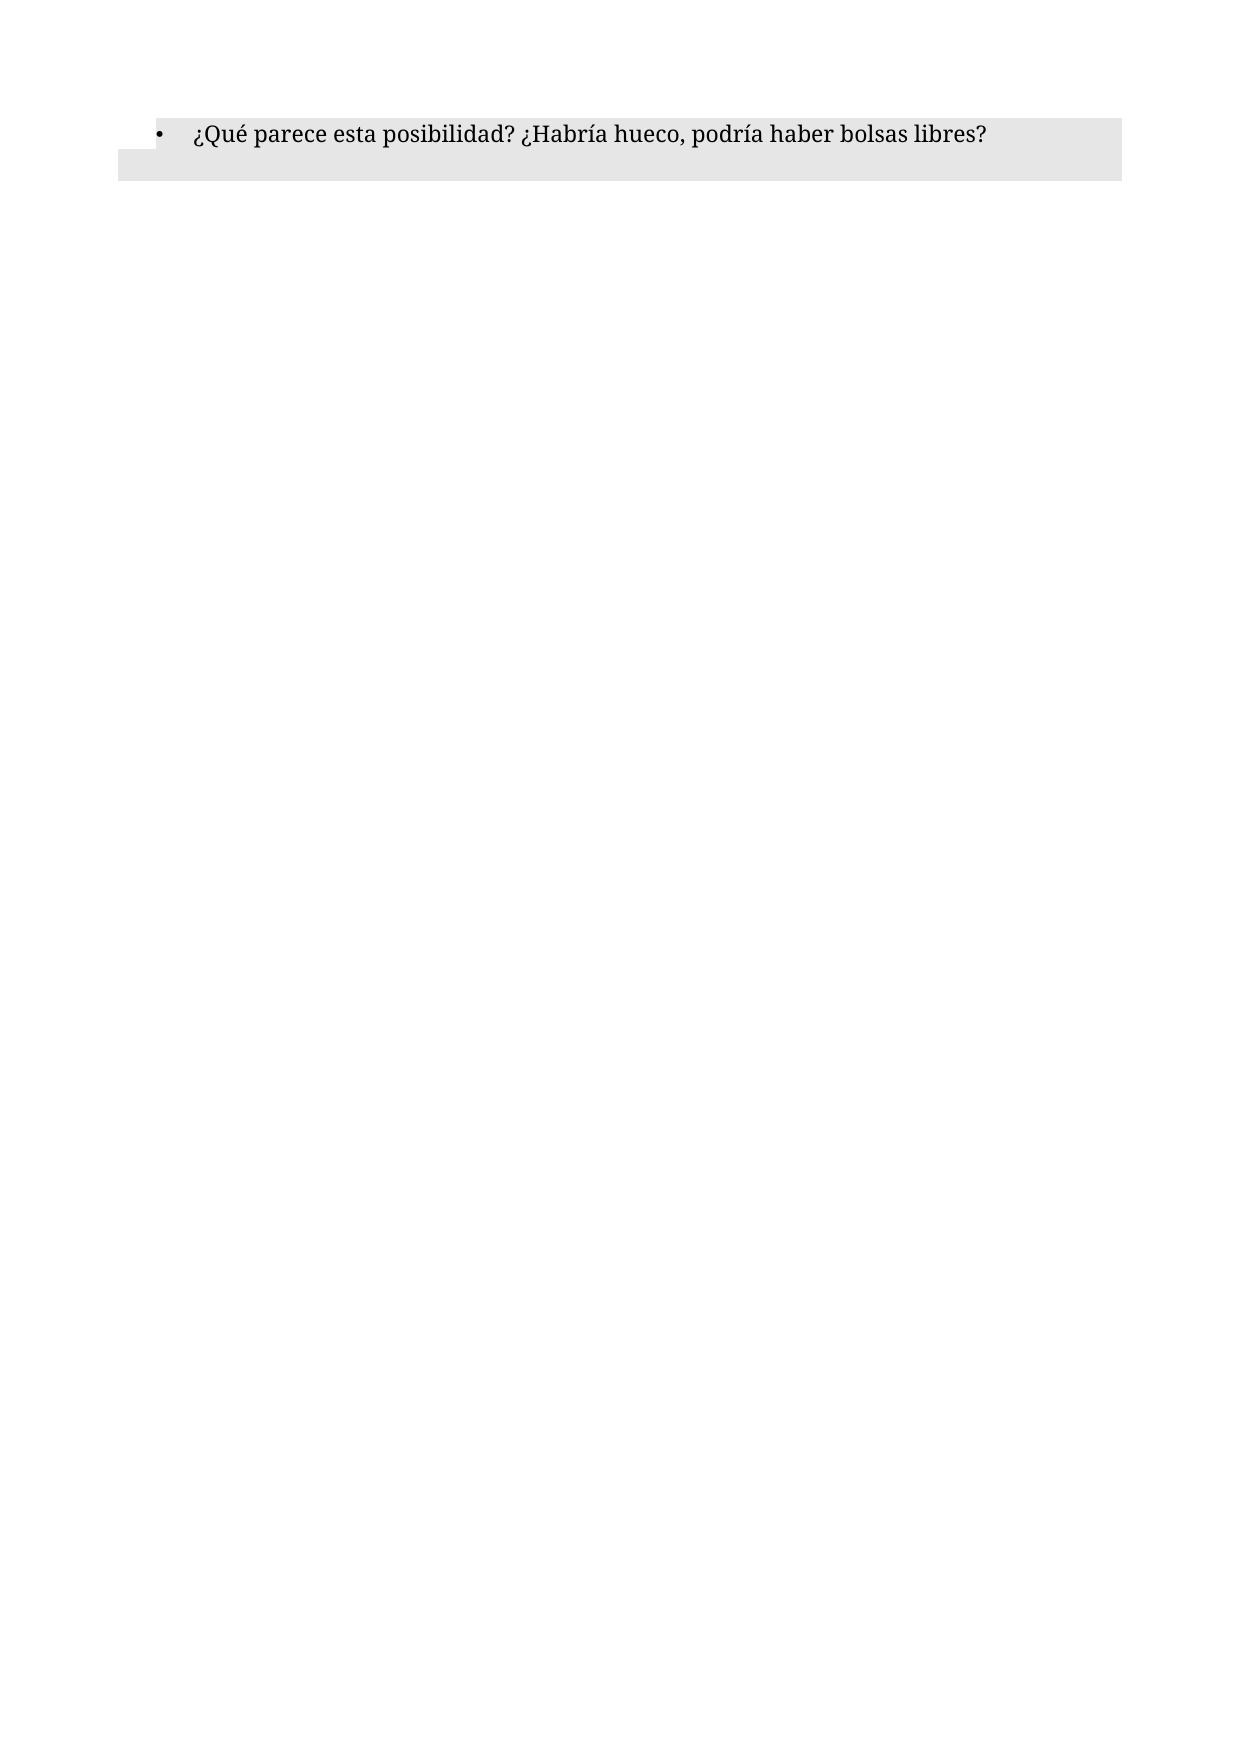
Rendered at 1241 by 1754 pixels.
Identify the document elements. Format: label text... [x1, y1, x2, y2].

list ¿Qué parece esta posibilidad? ¿Habría hueco, podría haber bolsas libres? [156, 118, 1122, 149]
